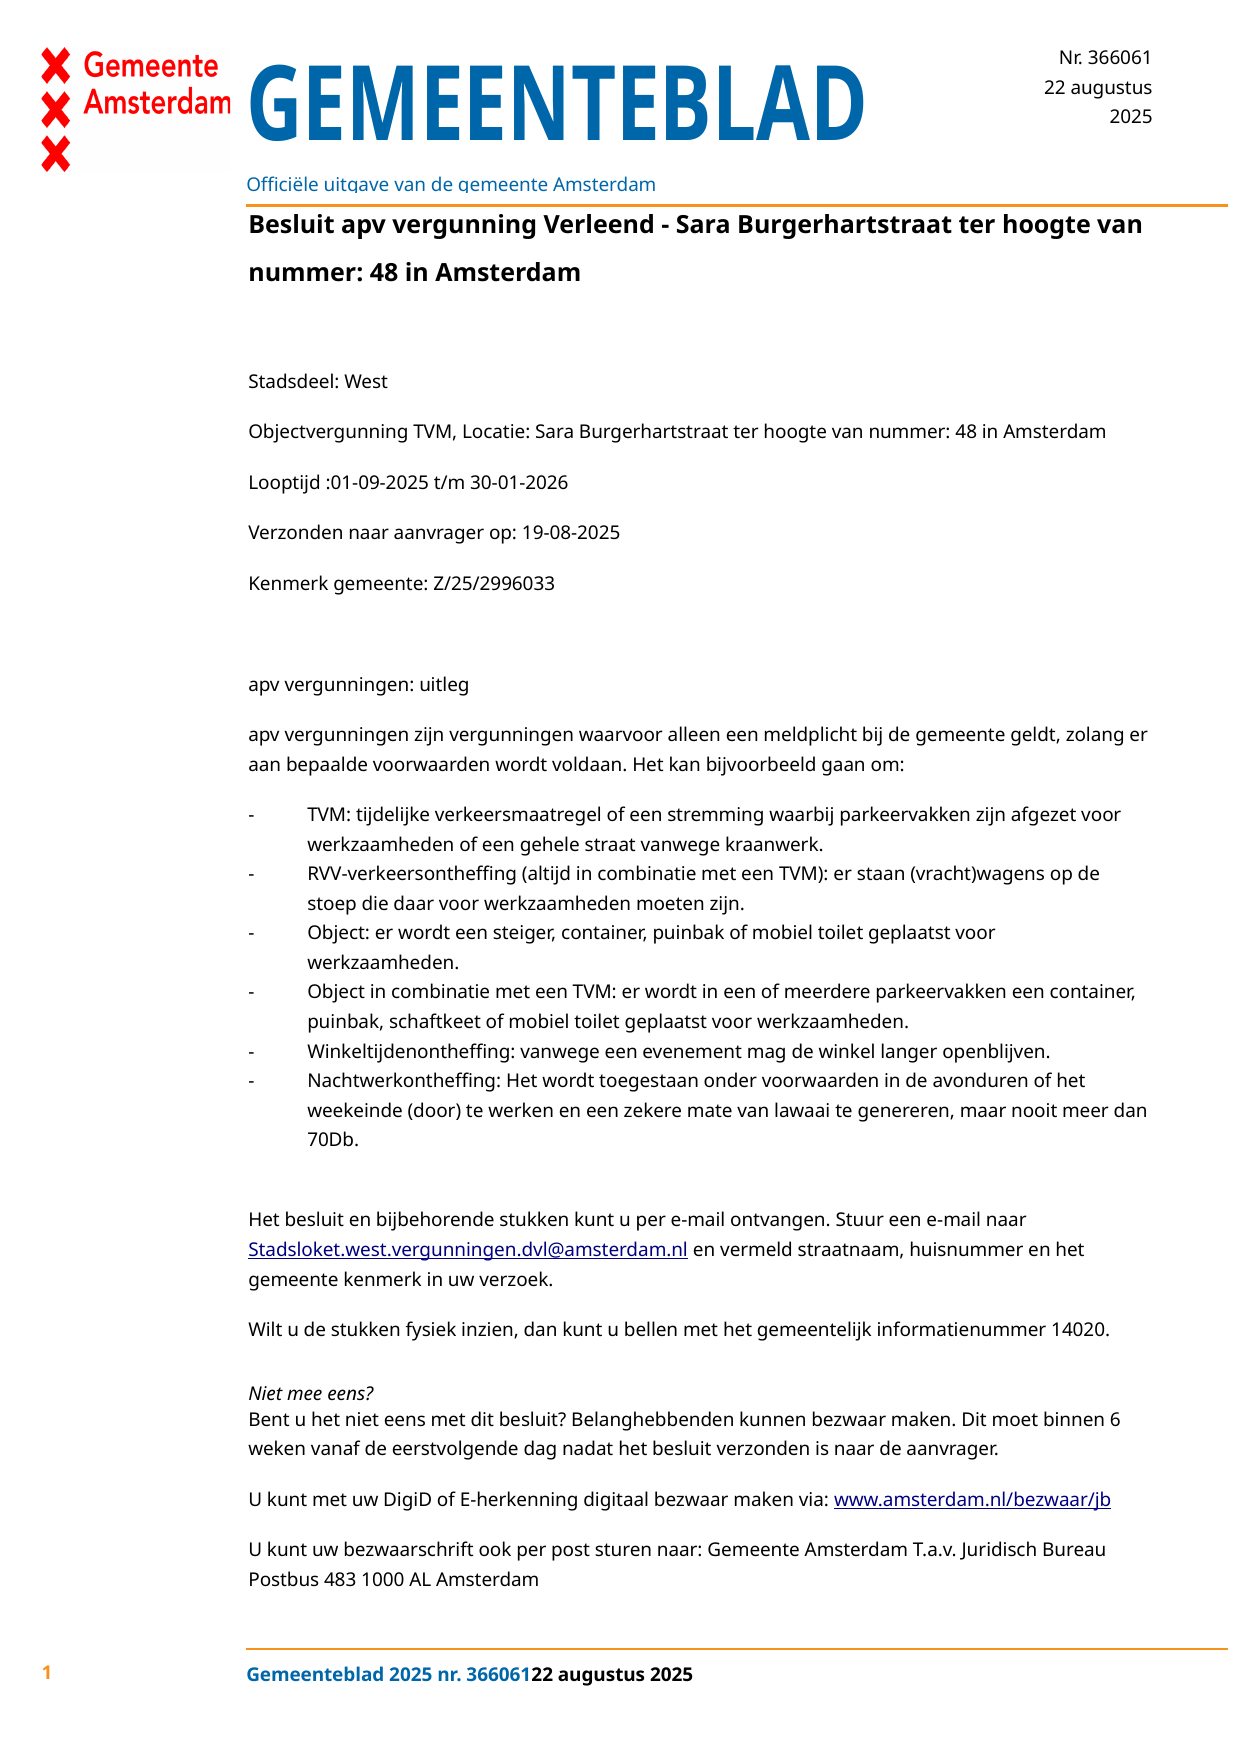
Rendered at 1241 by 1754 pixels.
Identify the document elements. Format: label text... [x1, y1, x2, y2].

list Winkeltijdenontheffing: vanwege een evenement mag de winkel langer openblijven. [248, 1038, 1152, 1064]
text Verzonden naar aanvrager op: 19-08-2025 [248, 519, 1152, 545]
list Object in combinatie met een TVM: er wordt in een of meerdere parkeervakken een container, puinbak, schaftkeet of mobiel toilet geplaatst voor werkzaamheden. [248, 979, 1152, 1034]
list RVV-verkeersontheffing (altijd in combinatie met een TVM): er staan (vracht)wagens op de stoep die daar voor werkzaamheden moeten zijn. [248, 860, 1152, 916]
text Wilt u de stukken fysiek inzien, dan kunt u bellen met het gemeentelijk informatienummer 14020. [248, 1316, 1152, 1342]
text U kunt uw bezwaarschrift ook per post sturen naar: Gemeente Amsterdam T.a.v. Juridisch Bureau Postbus 483 1000 AL Amsterdam [248, 1536, 1152, 1592]
text Stadsdeel: West [248, 368, 1152, 394]
text Objectvergunning TVM, Locatie: Sara Burgerhartstraat ter hoogte van nummer: 48 in Amsterdam [248, 419, 1152, 444]
text apv vergunningen zijn vergunningen waarvoor alleen een meldplicht bij de gemeente geldt, zolang er aan bepaalde voorwaarden wordt voldaan. Het kan bijvoorbeeld gaan om: [248, 721, 1152, 777]
text Kenmerk gemeente: Z/25/2996033 [248, 570, 1152, 596]
text Het besluit en bijbehorende stukken kunt u per e-mail ontvangen. Stuur een e-mail naar Stadsloket.west.vergunningen.dvl@amsterdam.nl en vermeld straatnaam, huisnummer en het gemeente kenmerk in uw verzoek. [248, 1207, 1152, 1292]
text U kunt met uw DigiD of E-herkenning digitaal bezwaar maken via: www.amsterdam.nl/bezwaar/jb [248, 1486, 1152, 1512]
picture [41, 47, 231, 172]
list TVM: tijdelijke verkeersmaatregel of een stremming waarbij parkeervakken zijn afgezet voor werkzaamheden of een gehele straat vanwege kraanwerk. [248, 801, 1152, 857]
text Bent u het niet eens met dit besluit? Belanghebbenden kunnen bezwaar maken. Dit moet binnen 6 weken vanaf de eerstvolgende dag nadat het besluit verzonden is naar de aanvrager. [248, 1406, 1152, 1461]
text apv vergunningen: uitleg [248, 671, 1152, 697]
text Besluit apv vergunning Verleend - Sara Burgerhartstraat ter hoogte van nummer: 48 in Amsterdam [248, 207, 1152, 288]
text Niet mee eens? [248, 1380, 1152, 1406]
text Looptijd :01-09-2025 t/m 30-01-2026 [248, 469, 1152, 495]
list Nachtwerkontheffing: Het wordt toegestaan onder voorwaarden in de avonduren of het weekeinde (door) te werken en een zekere mate van lawaai te genereren, maar nooit meer dan 70Db. [248, 1067, 1152, 1152]
list Object: er wordt een steiger, container, puinbak of mobiel toilet geplaatst voor werkzaamheden. [248, 919, 1152, 975]
